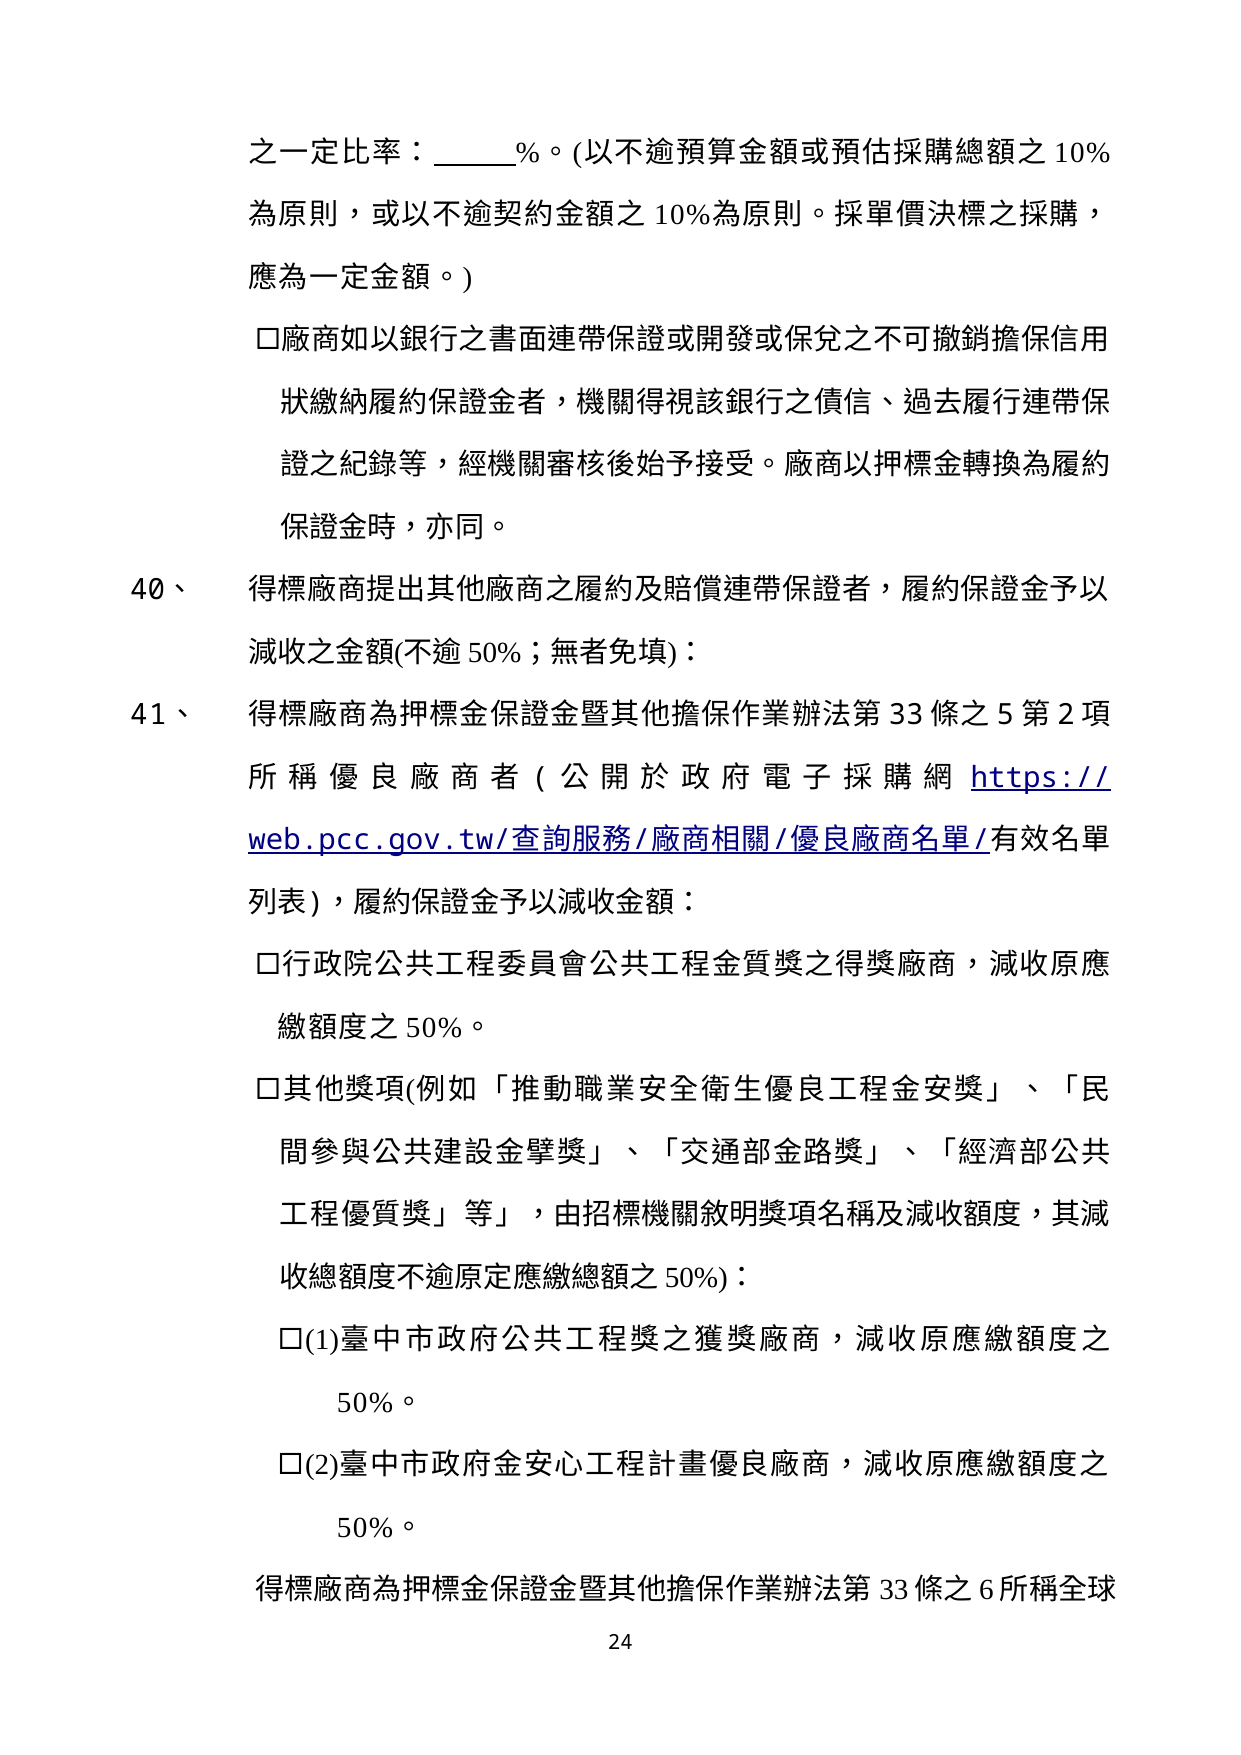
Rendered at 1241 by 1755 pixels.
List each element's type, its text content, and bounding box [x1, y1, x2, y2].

list 之一定比率： %。(以不逾預算金額或預估採購總額之10%為原則，或以不逾契約金額之10%為原則。採單價決標之採購，應為一定金額。) [130, 108, 1110, 295]
text 行政院公共工程委員會公共工程金質獎之得獎廠商，減收原應繳額度之50%。 [255, 920, 1110, 1045]
list 得標廠商為押標金保證金暨其他擔保作業辦法第33條之5第2項所稱優良廠商者(公開於政府電子採購網https://web.pcc.gov.tw/查詢服務/廠商相關/優良廠商名單/有效名單列表)，履約保證金予以減收金額： [130, 670, 1110, 920]
text 得標廠商為押標金保證金暨其他擔保作業辦法第33條之6所稱全球 [255, 1545, 1117, 1608]
text (2)臺中市政府金安心工程計畫優良廠商，減收原應繳額度之50%。 [277, 1420, 1110, 1545]
text 其他獎項(例如「推動職業安全衛生優良工程金安獎」、「民間參與公共建設金擘獎」、「交通部金路獎」、「經濟部公共工程優質獎」等」，由招標機關敘明獎項名稱及減收額度，其減收總額度不逾原定應繳總額之50%)： [255, 1045, 1110, 1295]
text (1)臺中市政府公共工程獎之獲獎廠商，減收原應繳額度之50%。 [278, 1295, 1110, 1420]
list 得標廠商提出其他廠商之履約及賠償連帶保證者，履約保證金予以減收之金額(不逾50%；無者免填)： [130, 545, 1110, 670]
text 廠商如以銀行之書面連帶保證或開發或保兌之不可撤銷擔保信用狀繳納履約保證金者，機關得視該銀行之債信、過去履行連帶保證之紀錄等，經機關審核後始予接受。廠商以押標金轉換為履約保證金時，亦同。 [255, 295, 1110, 545]
